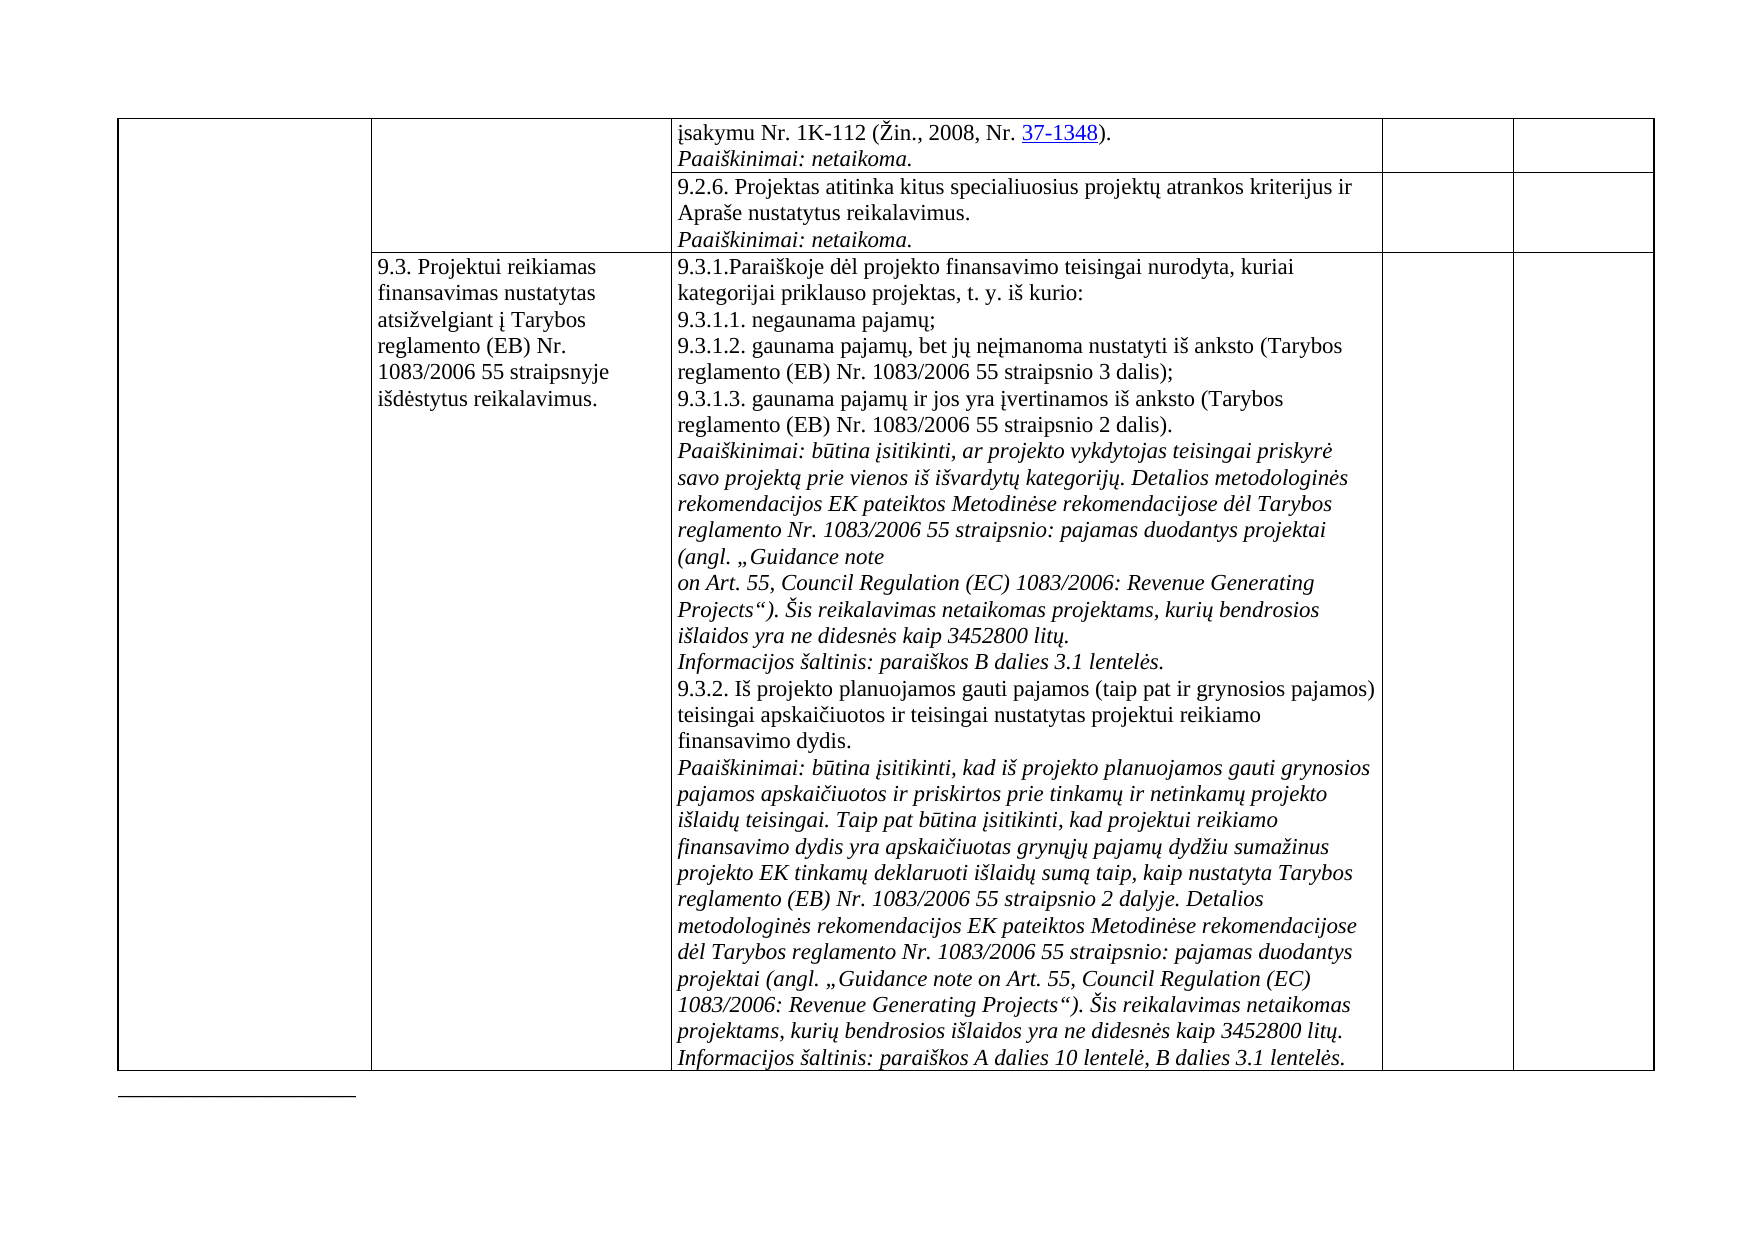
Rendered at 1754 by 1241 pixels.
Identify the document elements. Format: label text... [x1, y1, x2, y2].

text ___________________ [118, 1071, 1636, 1100]
table_cell 9.2.6. Projektas atitinka kitus specialiuosius projektų atrankos kriterijus ir Apraše nustatytus reikalavimus. Paaiškinimai: netaikoma. [672, 173, 1382, 252]
table_cell [1383, 119, 1513, 172]
table_cell [119, 119, 371, 1070]
table_cell [1383, 253, 1513, 1070]
table_cell [1514, 119, 1653, 172]
table_cell [1514, 173, 1653, 252]
table_cell [1514, 253, 1653, 1070]
table_cell 9.3.1.Paraiškoje dėl projekto finansavimo teisingai nurodyta, kuriai kategorijai priklauso projektas, t. y. iš kurio: 9.3.1.1. negaunama pajamų; 9.3.1.2. gaunama pajamų, bet jų neįmanoma nustatyti iš anksto (Tarybos reglamento (EB) Nr. 1083/2006 55 straipsnio 3 dalis); 9.3.1.3. gaunama pajamų ir jos yra įvertinamos iš anksto (Tarybos reglamento (EB) Nr. 1083/2006 55 straipsnio 2 dalis). Paaiškinimai: būtina įsitikinti, ar projekto vykdytojas teisingai priskyrė savo projektą prie vienos iš išvardytų kategorijų. Detalios metodologinės rekomendacijos EK pateiktos Metodinėse rekomendacijose dėl Tarybos reglamento Nr. 1083/2006 55 straipsnio: pajamas duodantys projektai (angl. „Guidance note on Art. 55, Council Regulation (EC) 1083/2006: Revenue Generating Projects“). Šis reikalavimas netaikomas projektams, kurių bendrosios išlaidos yra ne didesnės kaip 3452800 litų. Informacijos šaltinis: paraiškos B dalies 3.1 lentelės. 9.3.2. Iš projekto planuojamos gauti pajamos (taip pat ir grynosios pajamos) teisingai apskaičiuotos ir teisingai nustatytas projektui reikiamo finansavimo dydis. Paaiškinimai: būtina įsitikinti, kad iš projekto planuojamos gauti grynosios pajamos apskaičiuotos ir priskirtos prie tinkamų ir netinkamų projekto išlaidų teisingai. Taip pat būtina įsitikinti, kad projektui reikiamo finansavimo dydis yra apskaičiuotas grynųjų pajamų dydžiu sumažinus projekto EK tinkamų deklaruoti išlaidų sumą taip, kaip nustatyta Tarybos reglamento (EB) Nr. 1083/2006 55 straipsnio 2 dalyje. Detalios metodologinės rekomendacijos EK pateiktos Metodinėse rekomendacijose dėl Tarybos reglamento Nr. 1083/2006 55 straipsnio: pajamas duodantys projektai (angl. „Guidance note on Art. 55, Council Regulation (EC) 1083/2006: Revenue Generating Projects“). Šis reikalavimas netaikomas projektams, kurių bendrosios išlaidos yra ne didesnės kaip 3452800 litų. Informacijos šaltinis: paraiškos A dalies 10 lentelė, B dalies 3.1 lentelės. [672, 253, 1382, 1070]
table_cell įsakymu Nr. 1K-112 (Žin., 2008, Nr. 37-1348). Paaiškinimai: netaikoma. [672, 119, 1382, 172]
table_cell [1383, 173, 1513, 252]
table_cell 9.3. Projektui reikiamas finansavimas nustatytas atsižvelgiant į Tarybos reglamento (EB) Nr. 1083/2006 55 straipsnyje išdėstytus reikalavimus. [372, 253, 671, 1070]
table_cell [372, 119, 671, 252]
